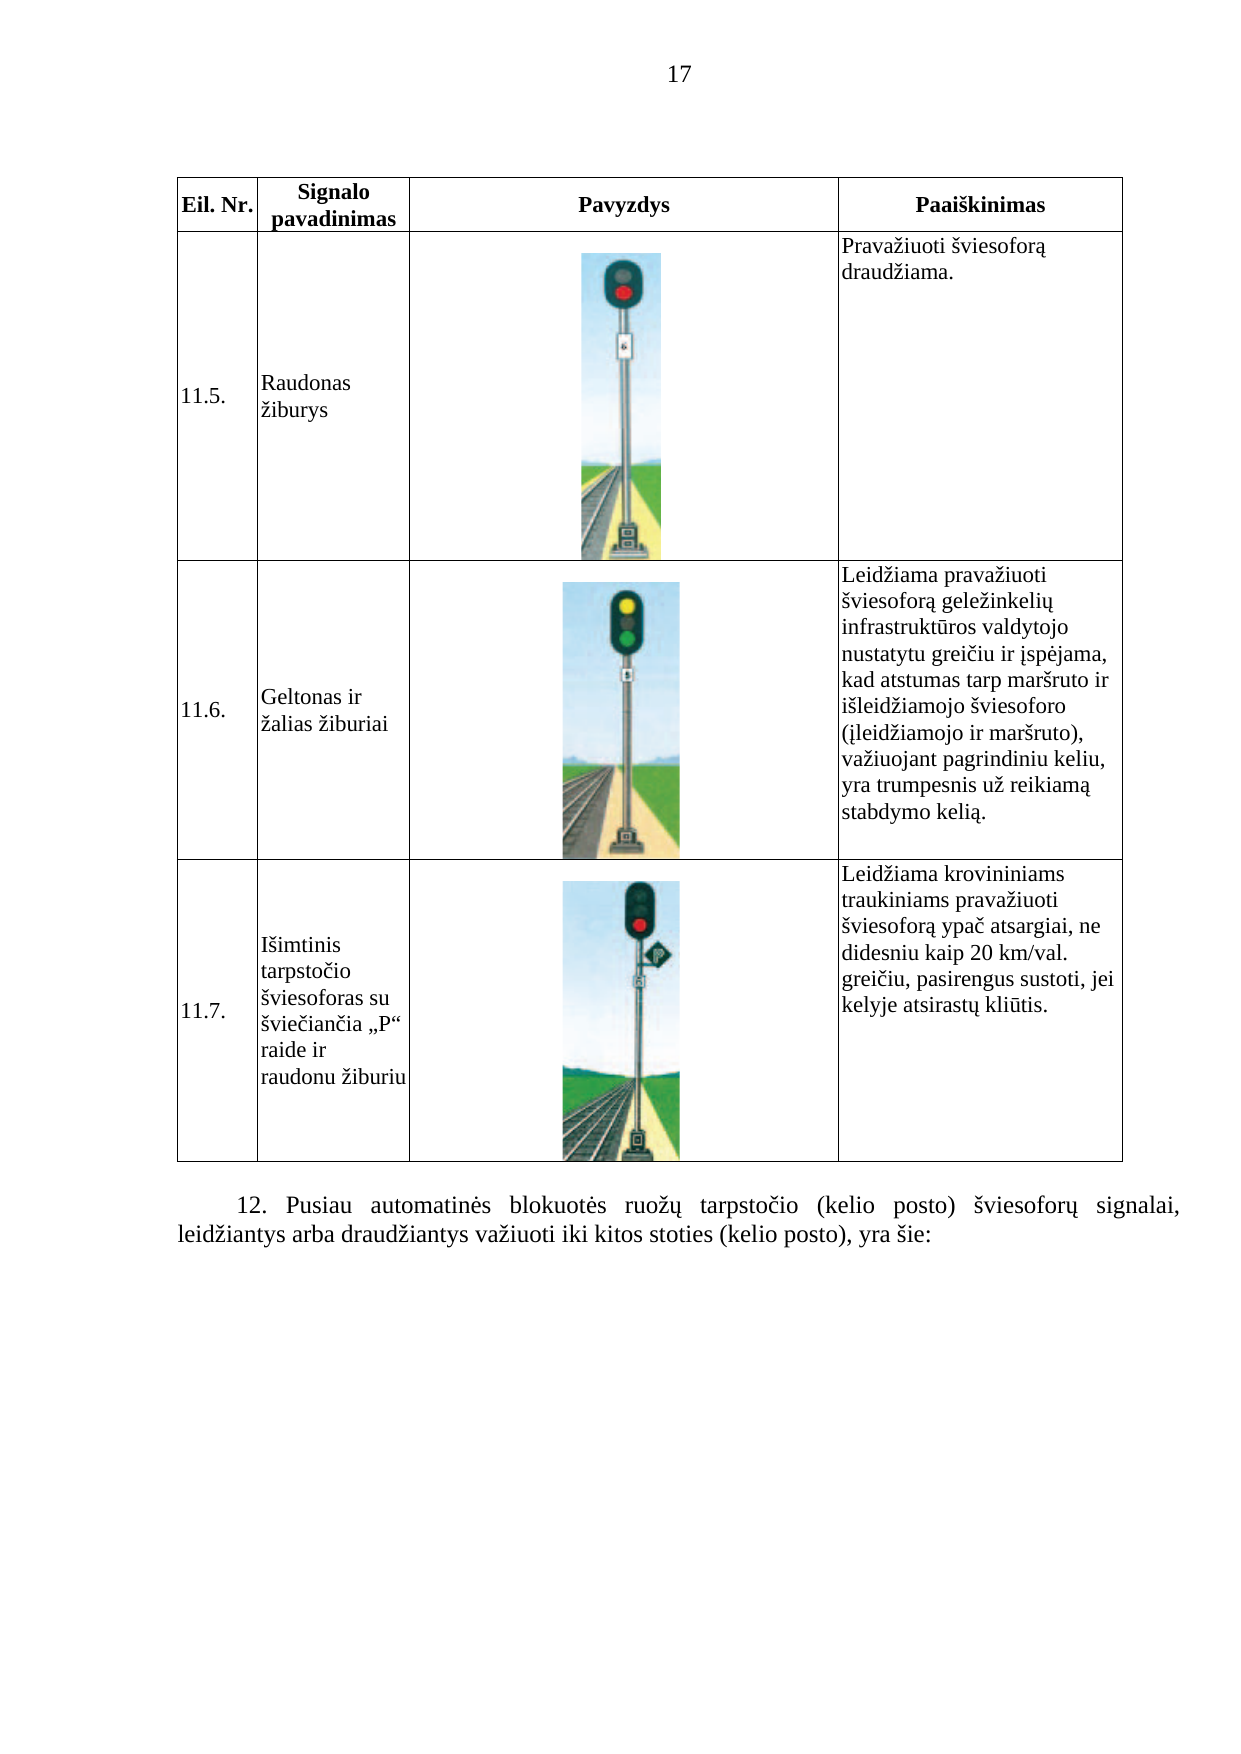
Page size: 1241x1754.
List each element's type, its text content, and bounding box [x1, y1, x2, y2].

table_cell Raudonas žiburys [258, 232, 409, 559]
table_header Eil. Nr. [178, 178, 257, 231]
table_cell (pav.) [410, 561, 838, 858]
table_cell Leidžiama pravažiuoti šviesoforą geležinkelių infrastruktūros valdytojo nustatytu greičiu ir įspėjama, kad atstumas tarp maršruto ir išleidžiamojo šviesoforo (įleidžiamojo ir maršruto), važiuojant pagrindiniu keliu, yra trumpesnis už reikiamą stabdymo kelią. [839, 561, 1122, 858]
table_cell 11.6. [178, 561, 257, 858]
table_cell 11.7. [178, 860, 257, 1161]
table_cell Išimtinis tarpstočio šviesoforas su šviečiančia „P“ raide ir raudonu žiburiu [258, 860, 409, 1161]
text 12. Pusiau automatinės blokuotės ruožų tarpstočio (kelio posto) šviesoforų signalai, leidžiantys arba draudžiantys važiuoti iki kitos stoties (kelio posto), yra šie: [177, 1190, 1181, 1248]
table_cell Geltonas ir žalias žiburiai [258, 561, 409, 858]
table_cell Pravažiuoti šviesoforą draudžiama. [839, 232, 1122, 559]
table_header Paaiškinimas [839, 178, 1122, 231]
table_cell Leidžiama krovininiams traukiniams pravažiuoti šviesoforą ypač atsargiai, ne didesniu kaip 20 km/val. greičiu, pasirengus sustoti, jei kelyje atsirastų kliūtis. [839, 860, 1122, 1161]
table_cell (pav.) [410, 860, 838, 1161]
table_cell 11.5. [178, 232, 257, 559]
table_header Pavyzdys [410, 178, 838, 231]
table_header Signalo pavadinimas [258, 178, 409, 231]
table_cell (pav.) [410, 232, 838, 559]
